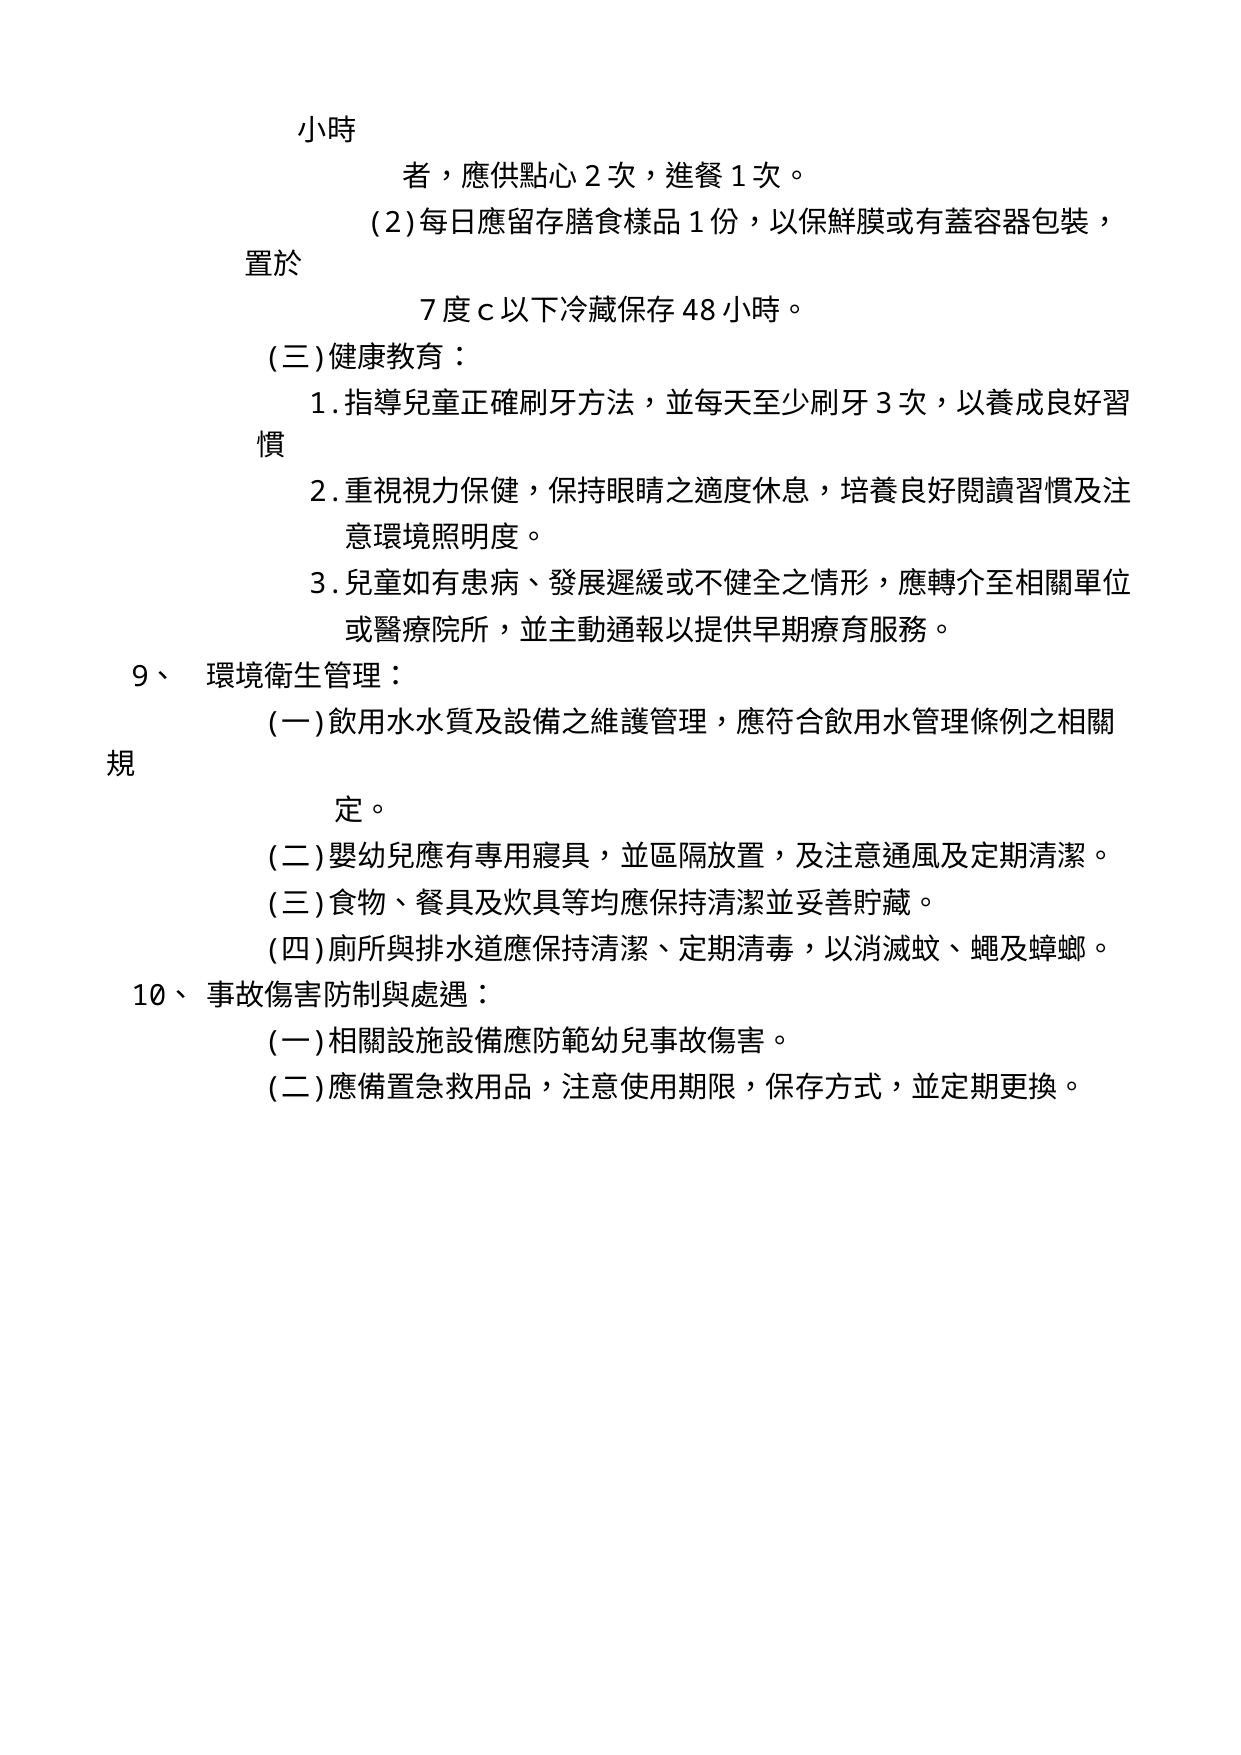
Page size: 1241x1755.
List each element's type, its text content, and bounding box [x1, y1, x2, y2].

text (四)廁所與排水道應保持清潔、定期清毒，以消滅蚊、蠅及蟑螂。 [106, 925, 1134, 968]
text (2)每日應留存膳食樣品1份，以保鮮膜或有蓋容器包裝，置於 [244, 198, 1134, 283]
text 3.兒童如有患病、發展遲緩或不健全之情形，應轉介至相關單位 [256, 560, 1134, 602]
text (三)食物、餐具及炊具等均應保持清潔並妥善貯藏。 [106, 879, 1134, 922]
text (二)嬰幼兒應有專用寢具，並區隔放置，及注意通風及定期清潔。 [106, 833, 1134, 875]
text (一)飲用水水質及設備之維護管理，應符合飲用水管理條例之相關規 [106, 698, 1134, 783]
text 或醫療院所，並主動通報以提供早期療育服務。 [256, 606, 1134, 648]
text (三)健康教育： [106, 333, 1134, 376]
text 小時 [298, 106, 1134, 149]
list 環境衛生管理： [131, 652, 1134, 695]
text 2.重視視力保健，保持眼睛之適度休息，培養良好閱讀習慣及注 [256, 468, 1134, 510]
text 者，應供點心2次，進餐1次。 [298, 152, 1134, 195]
list 事故傷害防制與處遇： [131, 971, 1134, 1014]
text (二)應備置急救用品，注意使用期限，保存方式，並定期更換。 [106, 1064, 1134, 1106]
text 意環境照明度。 [256, 514, 1134, 556]
text 1.指導兒童正確刷牙方法，並每天至少刷牙3次，以養成良好習慣 [256, 379, 1134, 464]
text 定。 [106, 787, 1134, 829]
text (一)相關設施設備應防範幼兒事故傷害。 [106, 1018, 1134, 1060]
text 7度ｃ以下冷藏保存48小時。 [244, 287, 1134, 329]
